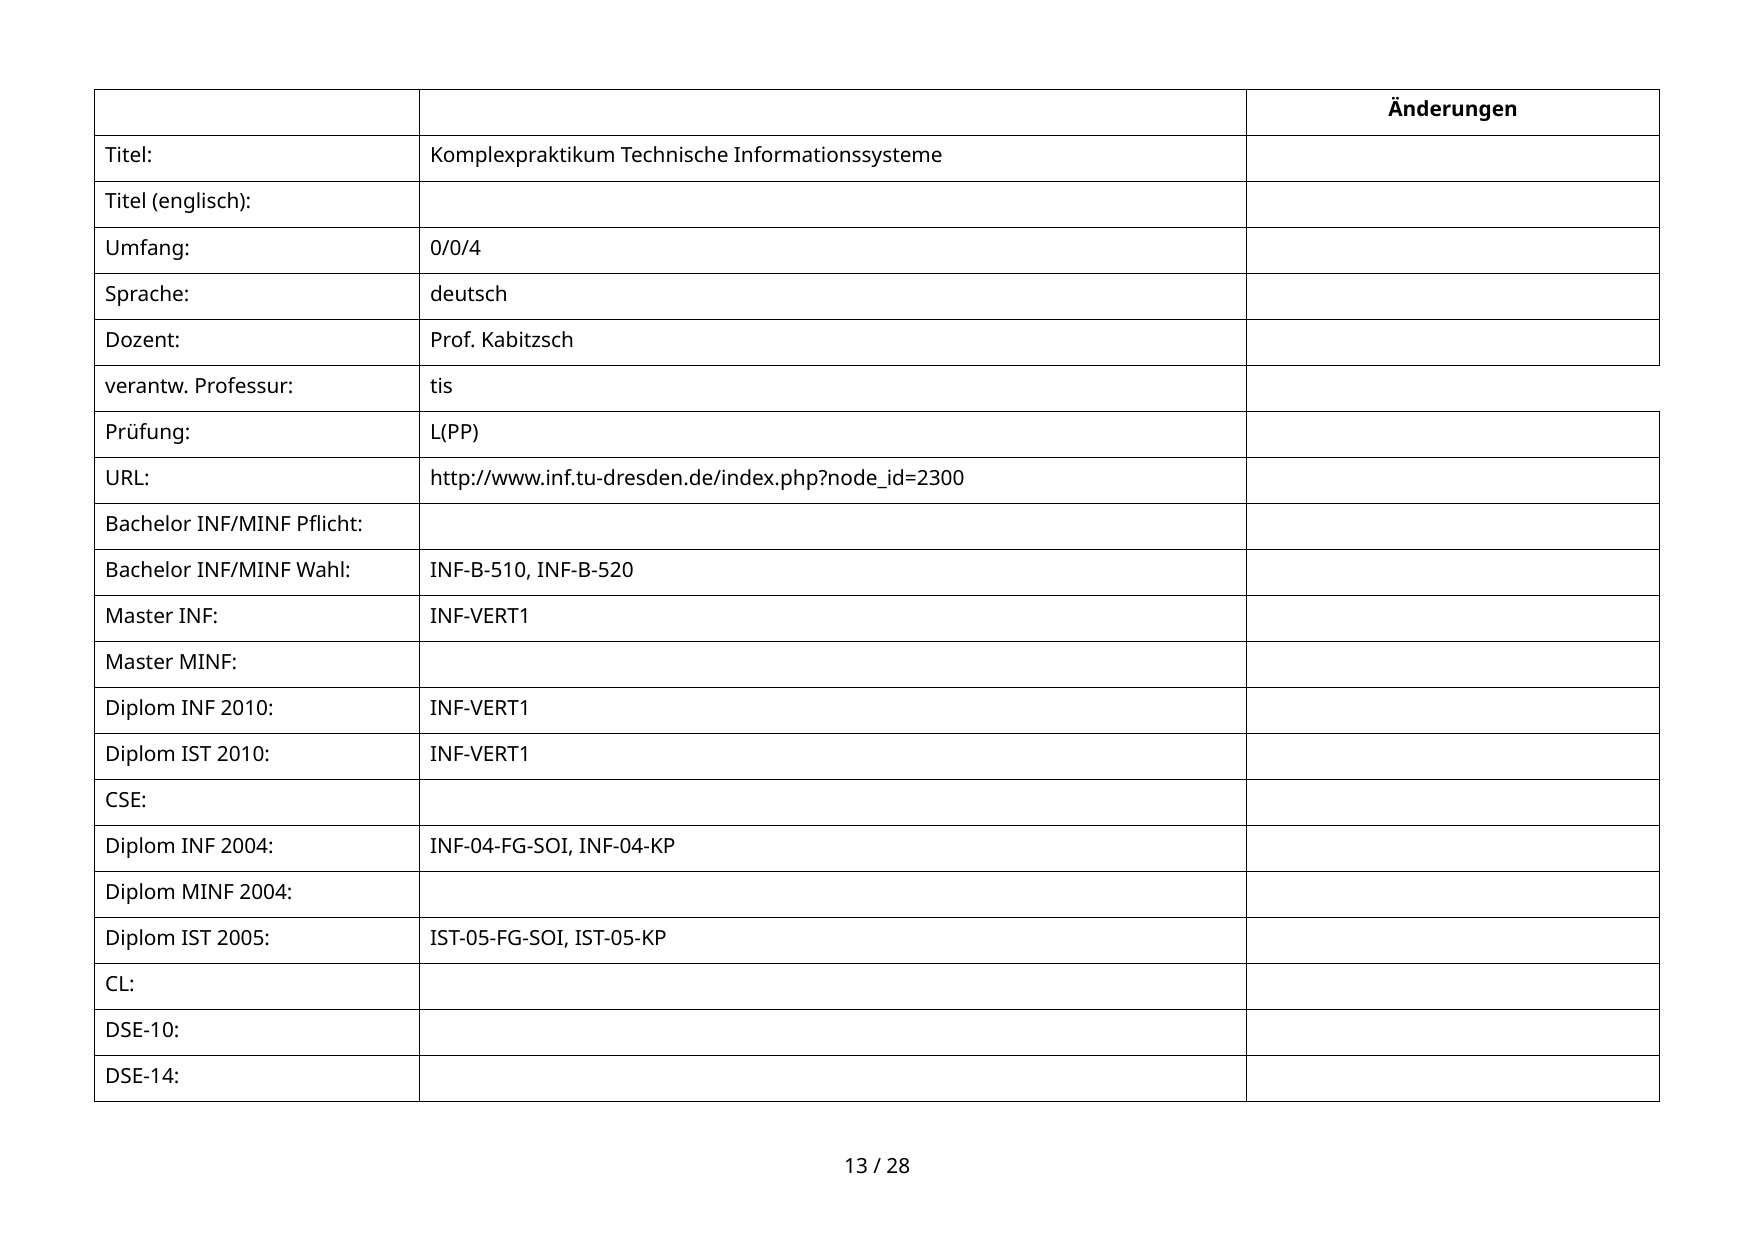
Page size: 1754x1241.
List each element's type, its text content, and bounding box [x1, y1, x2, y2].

table_cell Sprache: [95, 274, 419, 319]
table_header [95, 90, 419, 134]
table_cell [1247, 734, 1659, 779]
table_cell [420, 964, 1246, 1009]
table_cell [420, 1056, 1246, 1101]
table_cell Bachelor INF/MINF Wahl: [95, 550, 419, 595]
table_cell [1247, 872, 1659, 917]
table_cell tis [420, 366, 1246, 411]
table_cell [1247, 136, 1659, 181]
table_cell Bachelor INF/MINF Pflicht: [95, 504, 419, 549]
table_cell DSE-14: [95, 1056, 419, 1101]
table_cell [1247, 596, 1659, 641]
table_cell Prof. Kabitzsch [420, 320, 1246, 365]
table_cell INF-B-510, INF-B-520 [420, 550, 1246, 595]
table_cell [1247, 1010, 1659, 1055]
table_cell [420, 642, 1246, 687]
table_cell verantw. Professur: [95, 366, 419, 411]
table_cell IST-05-FG-SOI, IST-05-KP [420, 918, 1246, 963]
table_cell [1247, 780, 1659, 825]
table_cell [1247, 274, 1659, 319]
table_cell INF-04-FG-SOI, INF-04-KP [420, 826, 1246, 871]
table_cell INF-VERT1 [420, 734, 1246, 779]
table_cell [1247, 642, 1659, 687]
table_cell [1247, 688, 1659, 733]
table_cell Titel: [95, 136, 419, 181]
table_cell INF-VERT1 [420, 596, 1246, 641]
table_cell Diplom IST 2010: [95, 734, 419, 779]
table_cell Diplom INF 2004: [95, 826, 419, 871]
table_cell [1247, 504, 1659, 549]
table_cell [1247, 1056, 1659, 1101]
table_cell Diplom IST 2005: [95, 918, 419, 963]
table_cell [1247, 964, 1659, 1009]
table_cell [1247, 826, 1659, 871]
table_cell Prüfung: [95, 412, 419, 457]
table_cell URL: [95, 458, 419, 503]
table_cell CL: [95, 964, 419, 1009]
table_cell [420, 872, 1246, 917]
table_cell Master MINF: [95, 642, 419, 687]
table_cell [1247, 320, 1659, 365]
table_cell [1247, 182, 1659, 227]
table_cell INF-VERT1 [420, 688, 1246, 733]
table_cell [1247, 918, 1659, 963]
table_cell [420, 1010, 1246, 1055]
table_cell http://www.inf.tu-dresden.de/index.php?node_id=2300 [420, 458, 1246, 503]
table_cell Komplexpraktikum Technische Informationssysteme [420, 136, 1246, 181]
table_cell [1247, 550, 1659, 595]
table_cell Dozent: [95, 320, 419, 365]
table_cell deutsch [420, 274, 1246, 319]
table_cell DSE-10: [95, 1010, 419, 1055]
table_cell Umfang: [95, 228, 419, 273]
table_cell [1247, 228, 1659, 273]
table_cell [420, 182, 1246, 227]
table_cell CSE: [95, 780, 419, 825]
table_cell [1247, 458, 1659, 503]
table_cell L(PP) [420, 412, 1246, 457]
table_cell 0/0/4 [420, 228, 1246, 273]
table_cell Master INF: [95, 596, 419, 641]
table_cell Titel (englisch): [95, 182, 419, 227]
table_cell Diplom INF 2010: [95, 688, 419, 733]
table_header Änderungen [1247, 90, 1659, 134]
table_cell Diplom MINF 2004: [95, 872, 419, 917]
table_cell [1247, 412, 1659, 457]
table_header [420, 90, 1246, 134]
table_cell [420, 504, 1246, 549]
table_cell [420, 780, 1246, 825]
